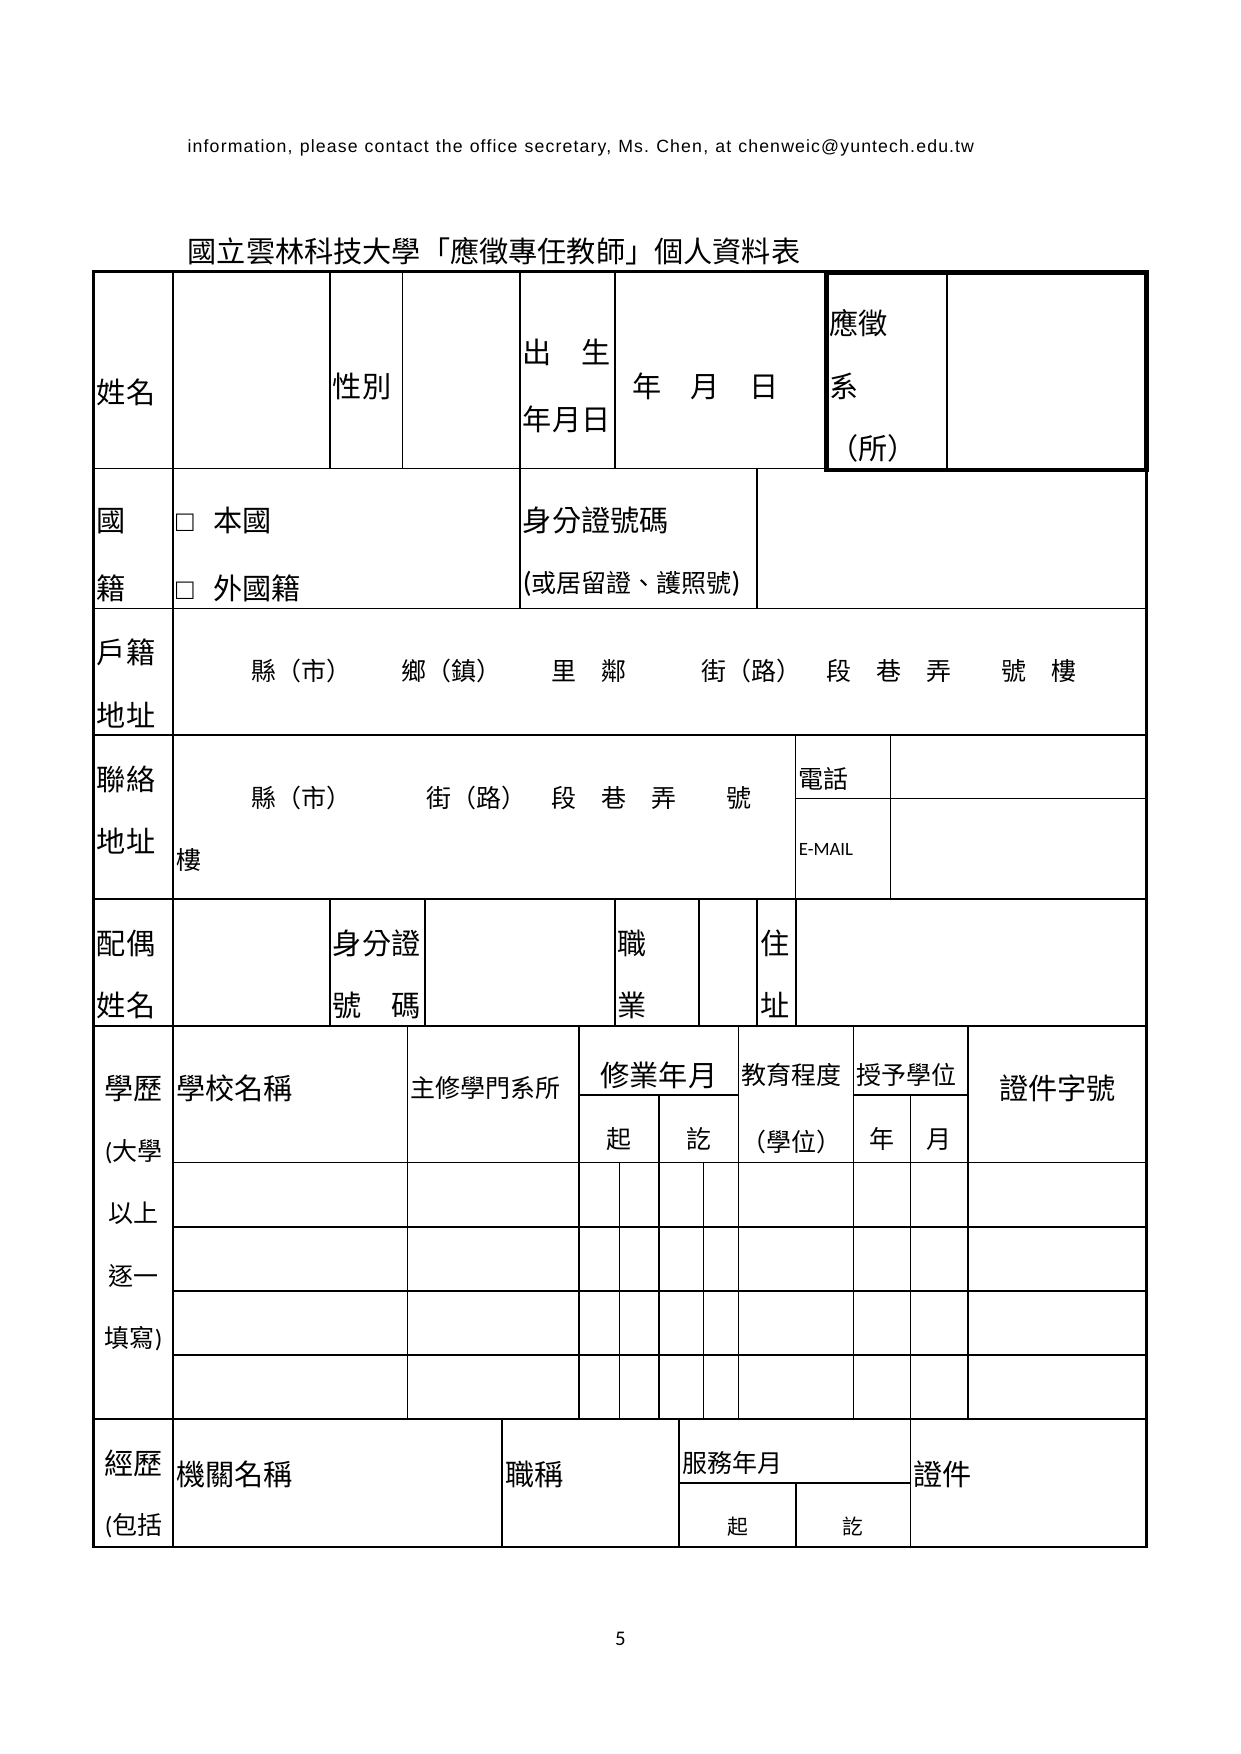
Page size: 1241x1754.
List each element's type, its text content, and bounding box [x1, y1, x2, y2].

table_cell 月 [911, 1096, 967, 1162]
table_cell 訖 [797, 1484, 910, 1546]
table_cell [660, 1356, 703, 1418]
table_cell 授予學位 [854, 1027, 967, 1094]
table_cell [911, 1163, 967, 1226]
table_cell [174, 1163, 407, 1226]
table_cell 配偶 姓名 [95, 900, 172, 1025]
table_header [948, 275, 1144, 468]
table_cell [174, 900, 329, 1025]
table_cell [739, 1292, 853, 1354]
table_cell [408, 1356, 578, 1418]
table_cell [660, 1163, 703, 1226]
table_cell [580, 1292, 619, 1354]
text 國立雲林科技大學「應徵專任教師」個人資料表 [187, 208, 1053, 270]
table_cell [620, 1228, 658, 1290]
table_cell [174, 1228, 407, 1290]
table_cell [739, 1163, 853, 1226]
table_cell [891, 799, 1145, 898]
table_cell [660, 1228, 703, 1290]
table_cell 身分證號 碼 [331, 900, 424, 1025]
table_cell 身分證號碼 (或居留證、護照號) [521, 469, 756, 608]
table_cell 經歷(包括 [95, 1420, 172, 1546]
table_cell 修業年月 [580, 1027, 738, 1094]
table_cell [174, 1356, 407, 1418]
table_cell [408, 1228, 578, 1290]
table_cell [854, 1228, 910, 1290]
table_cell 證件字號 [969, 1027, 1145, 1162]
table_cell [660, 1292, 703, 1354]
table_cell 服務年月 [680, 1420, 910, 1482]
table_cell [911, 1356, 967, 1418]
table_cell 職 業 [616, 900, 698, 1025]
table_cell 教育程度 （學位） [739, 1027, 853, 1162]
table_cell [704, 1292, 738, 1354]
table_header 性別 [331, 273, 402, 468]
table_cell [854, 1163, 910, 1226]
table_cell 證件 [911, 1420, 1145, 1546]
table_cell 訖 [660, 1096, 738, 1162]
table_cell [174, 1292, 407, 1354]
table_cell E-MAIL [796, 799, 890, 898]
table_cell [704, 1228, 738, 1290]
table_header [174, 273, 329, 468]
table_cell 戶籍 地址 [95, 609, 172, 734]
table_cell [739, 1228, 853, 1290]
table_cell [969, 1356, 1145, 1418]
text information, please contact the office secretary, Ms. Chen, at chenweic@yuntech.edu.tw [187, 116, 1053, 208]
table_cell 主修學門系所 [408, 1027, 578, 1162]
table_cell 學歷(大學以上逐一填寫) [95, 1027, 172, 1418]
table_cell 電話 [796, 736, 890, 798]
table_cell [580, 1228, 619, 1290]
table_cell 聯絡 地址 [95, 736, 172, 898]
table_cell [758, 469, 1145, 608]
table_cell 國 籍 [95, 469, 172, 608]
table_cell [911, 1292, 967, 1354]
table_cell [854, 1356, 910, 1418]
table_cell [704, 1356, 738, 1418]
table_cell [408, 1163, 578, 1226]
table_cell 縣（市） 鄉（鎮） 里 鄰 街（路） 段 巷 弄 號 樓 [174, 609, 1145, 734]
table_cell 起 [580, 1096, 658, 1162]
table_header 出 生 年月日 [521, 273, 614, 468]
table_cell 職稱 [503, 1420, 678, 1546]
table_cell [580, 1163, 619, 1226]
table_cell [969, 1163, 1145, 1226]
table_header [403, 273, 519, 468]
table_cell [408, 1292, 578, 1354]
table_cell [797, 900, 1145, 1025]
table_cell [969, 1228, 1145, 1290]
table_cell [700, 900, 756, 1025]
table_cell 年 [854, 1096, 910, 1162]
table_cell 學校名稱 [174, 1027, 407, 1162]
table_cell 縣（市） 街（路） 段 巷 弄 號 樓 [174, 736, 795, 898]
table_cell [620, 1163, 658, 1226]
table_cell 起 [680, 1484, 795, 1546]
table_cell [969, 1292, 1145, 1354]
table_header 姓名 [95, 273, 172, 468]
table_cell [620, 1292, 658, 1354]
table_cell 住 址 [758, 900, 795, 1025]
table_cell [620, 1356, 658, 1418]
table_cell [580, 1356, 619, 1418]
table_cell [739, 1356, 853, 1418]
table_cell [426, 900, 614, 1025]
table_cell [854, 1292, 910, 1354]
table_header 應徵 系（所） [829, 275, 946, 468]
table_cell 本國 外國籍 [174, 469, 519, 608]
table_header 年 月 日 [616, 273, 824, 468]
table_cell [911, 1228, 967, 1290]
table_cell [704, 1163, 738, 1226]
table_cell 機關名稱 [174, 1420, 501, 1546]
table_cell [891, 736, 1145, 798]
